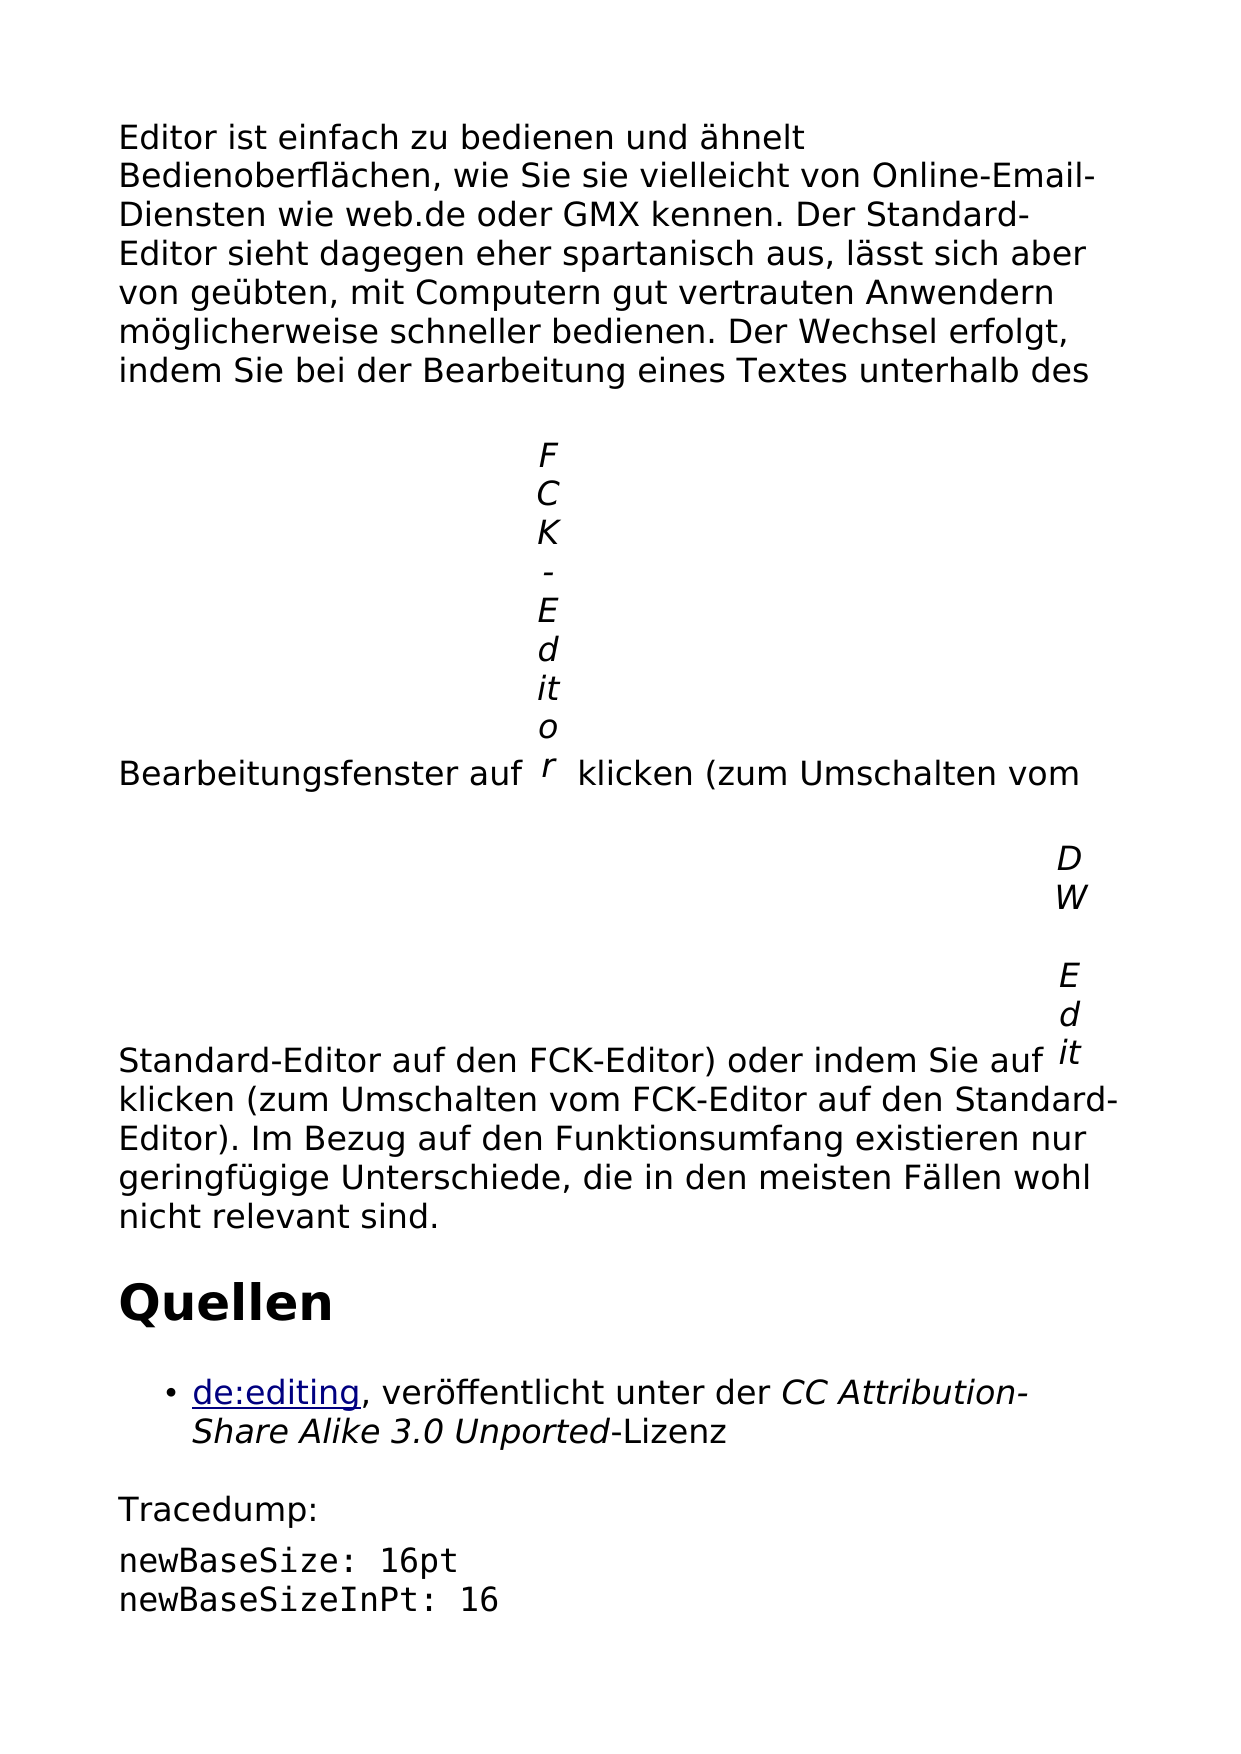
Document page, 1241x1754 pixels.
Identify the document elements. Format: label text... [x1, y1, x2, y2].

list de:editing, veröffentlicht unter der CC Attribution-Share Alike 3.0 Unported-Lizenz [177, 1374, 1122, 1451]
text Tracedump: [118, 1451, 1122, 1529]
text newBaseSize: 16pt newBaseSizeInPt: 16 [118, 1542, 1122, 1619]
subtitle Quellen [118, 1273, 1122, 1332]
text DW Edit [1054, 806, 1088, 1073]
text Editor ist einfach zu bedienen und ähnelt Bedienoberflächen, wie Sie sie vielleicht von Online-Email-Diensten wie web.de oder GMX kennen. Der Standard-Editor sieht dagegen eher spartanisch aus, lässt sich aber von geübten, mit Computern gut vertrauten Anwendern möglicherweise schneller bedienen. Der Wechsel erfolgt, indem Sie bei der Bearbeitung eines Textes unterhalb des Bearbeitungsfenster auf klicken (zum Umschalten vom Standard-Editor auf den FCK-Editor) oder indem Sie auf klicken (zum Umschalten vom FCK-Editor auf den Standard-Editor). Im Bezug auf den Funktionsumfang existieren nur geringfügige Unterschiede, die in den meisten Fällen wohl nicht relevant sind. [118, 118, 1122, 1236]
text FCK-Editor [533, 403, 566, 786]
